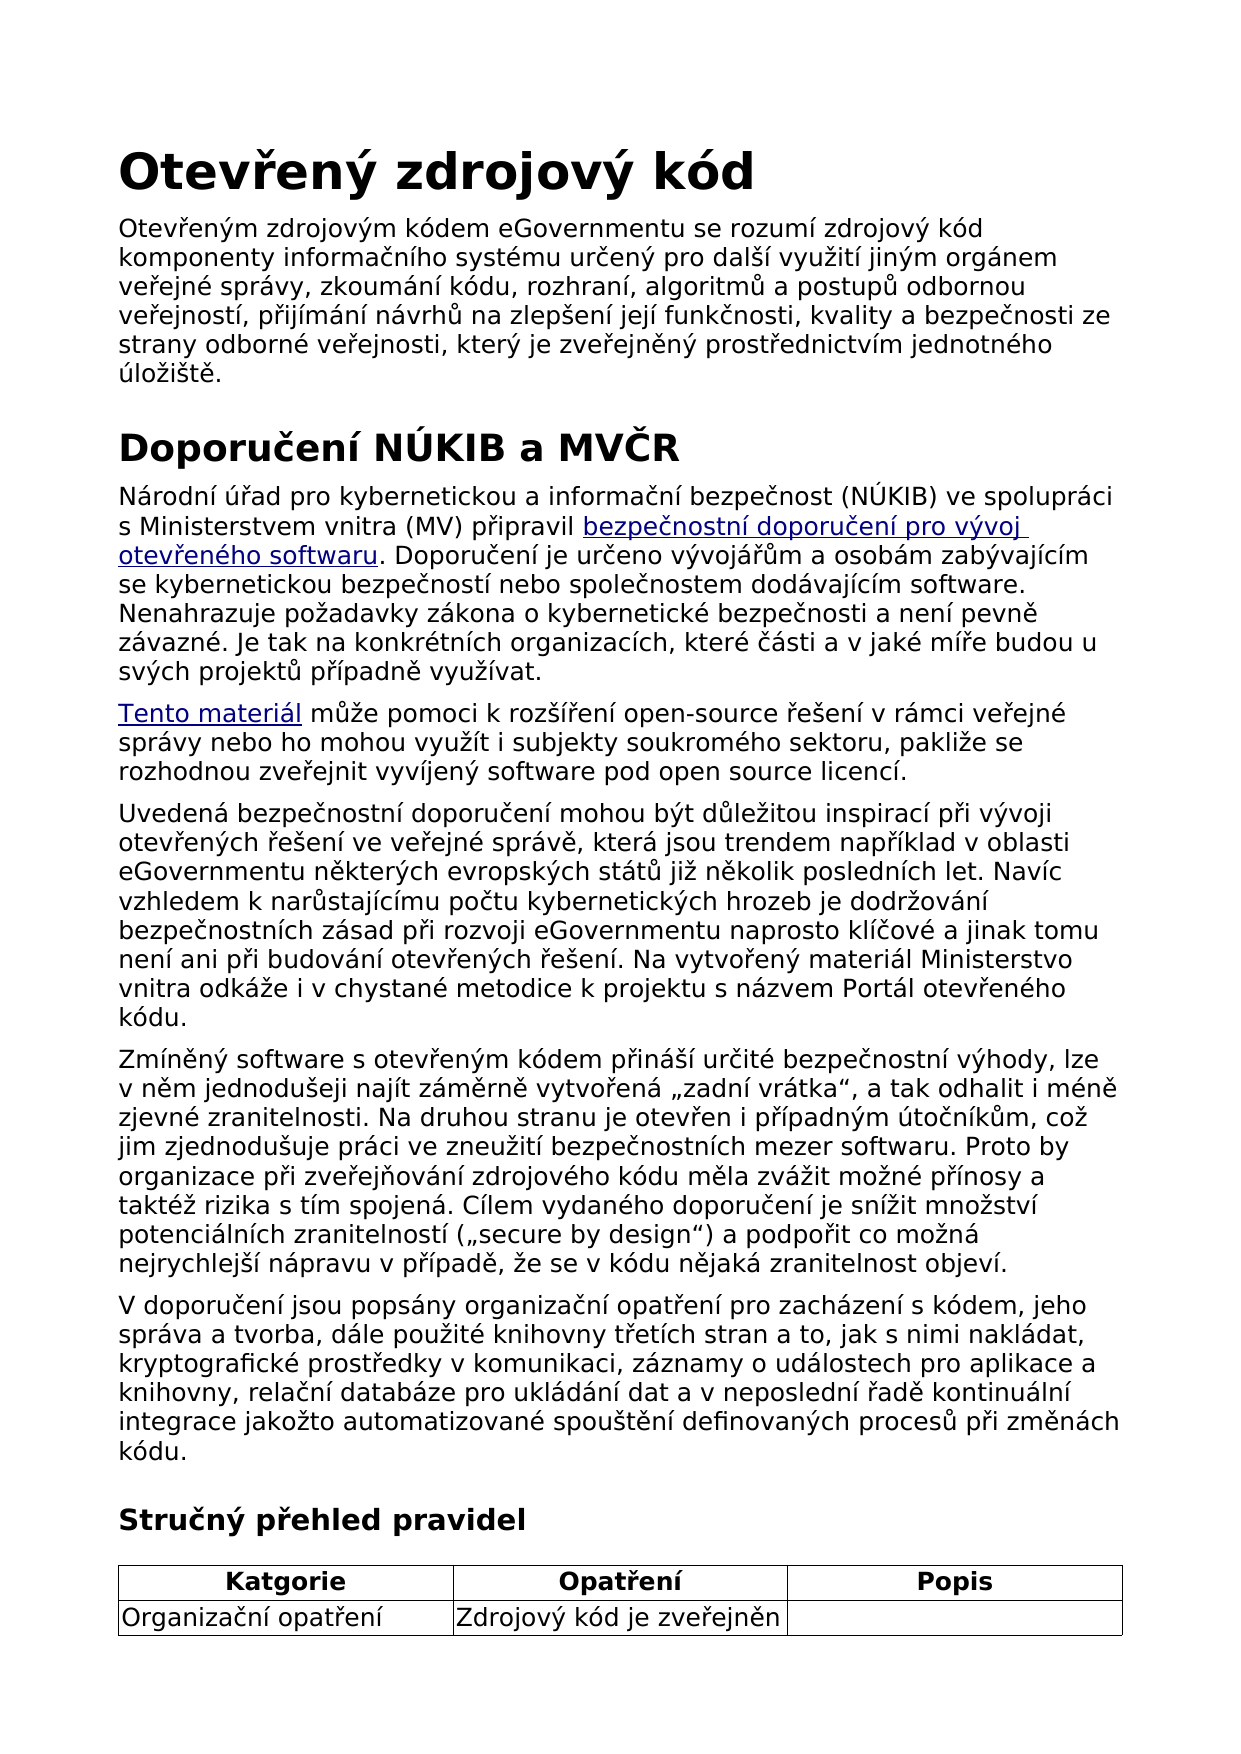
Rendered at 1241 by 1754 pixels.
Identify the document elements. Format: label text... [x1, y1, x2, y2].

table_cell [788, 1601, 1122, 1635]
text Tento materiál může pomoci k rozšíření open-source řešení v rámci veřejné správy nebo ho mohou využít i subjekty soukromého sektoru, pakliže se rozhodnou zveřejnit vyvíjený software pod open source licencí. [118, 699, 1122, 787]
text Uvedená bezpečnostní doporučení mohou být důležitou inspirací při vývoji otevřených řešení ve veřejné správě, která jsou trendem například v oblasti eGovernmentu některých evropských států již několik posledních let. Navíc vzhledem k narůstajícímu počtu kybernetických hrozeb je dodržování bezpečnostních zásad při rozvoji eGovernmentu naprosto klíčové a jinak tomu není ani při budování otevřených řešení. Na vytvořený materiál Ministerstvo vnitra odkáže i v chystané metodice k projektu s názvem Portál otevřeného kódu. [118, 799, 1122, 1032]
text Národní úřad pro kybernetickou a informační bezpečnost (NÚKIB) ve spolupráci s Ministerstvem vnitra (MV) připravil bezpečnostní doporučení pro vývoj otevřeného softwaru. Doporučení je určeno vývojářům a osobám zabývajícím se kybernetickou bezpečností nebo společnostem dodávajícím software. Nenahrazuje požadavky zákona o kybernetické bezpečnosti a není pevně závazné. Je tak na konkrétních organizacích, které části a v jaké míře budou u svých projektů případně využívat. [118, 482, 1122, 687]
table_header Katgorie [119, 1566, 453, 1600]
text V doporučení jsou popsány organizační opatření pro zacházení s kódem, jeho správa a tvorba, dále použité knihovny třetích stran a to, jak s nimi nakládat, kryptografické prostředky v komunikaci, záznamy o událostech pro aplikace a knihovny, relační databáze pro ukládání dat a v neposlední řadě kontinuální integrace jakožto automatizované spouštění definovaných procesů při změnách kódu. [118, 1291, 1122, 1466]
table_header Opatření [454, 1566, 787, 1600]
text Otevřeným zdrojovým kódem eGovernmentu se rozumí zdrojový kód komponenty informačního systému určený pro další využití jiným orgánem veřejné správy, zkoumání kódu, rozhraní, algoritmů a postupů odbornou veřejností, přijímání návrhů na zlepšení její funkčnosti, kvality a bezpečnosti ze strany odborné veřejnosti, který je zveřejněný prostřednictvím jednotného úložiště. [118, 214, 1122, 389]
subtitle Otevřený zdrojový kód [118, 143, 1122, 201]
table_cell Organizační opatření [119, 1601, 453, 1635]
table_cell Zdrojový kód je zveřejněn [454, 1601, 787, 1635]
table_header Popis [788, 1566, 1122, 1600]
subtitle Doporučení NÚKIB a MVČR [118, 426, 1122, 470]
text Zmíněný software s otevřeným kódem přináší určité bezpečnostní výhody, lze v něm jednodušeji najít záměrně vytvořená „zadní vrátka“, a tak odhalit i méně zjevné zranitelnosti. Na druhou stranu je otevřen i případným útočníkům, což jim zjednodušuje práci ve zneužití bezpečnostních mezer softwaru. Proto by organizace při zveřejňování zdrojového kódu měla zvážit možné přínosy a taktéž rizika s tím spojená. Cílem vydaného doporučení je snížit množství potenciálních zranitelností („secure by design“) a podpořit co možná nejrychlejší nápravu v případě, že se v kódu nějaká zranitelnost objeví. [118, 1045, 1122, 1278]
subtitle Stručný přehled pravidel [118, 1503, 1122, 1537]
